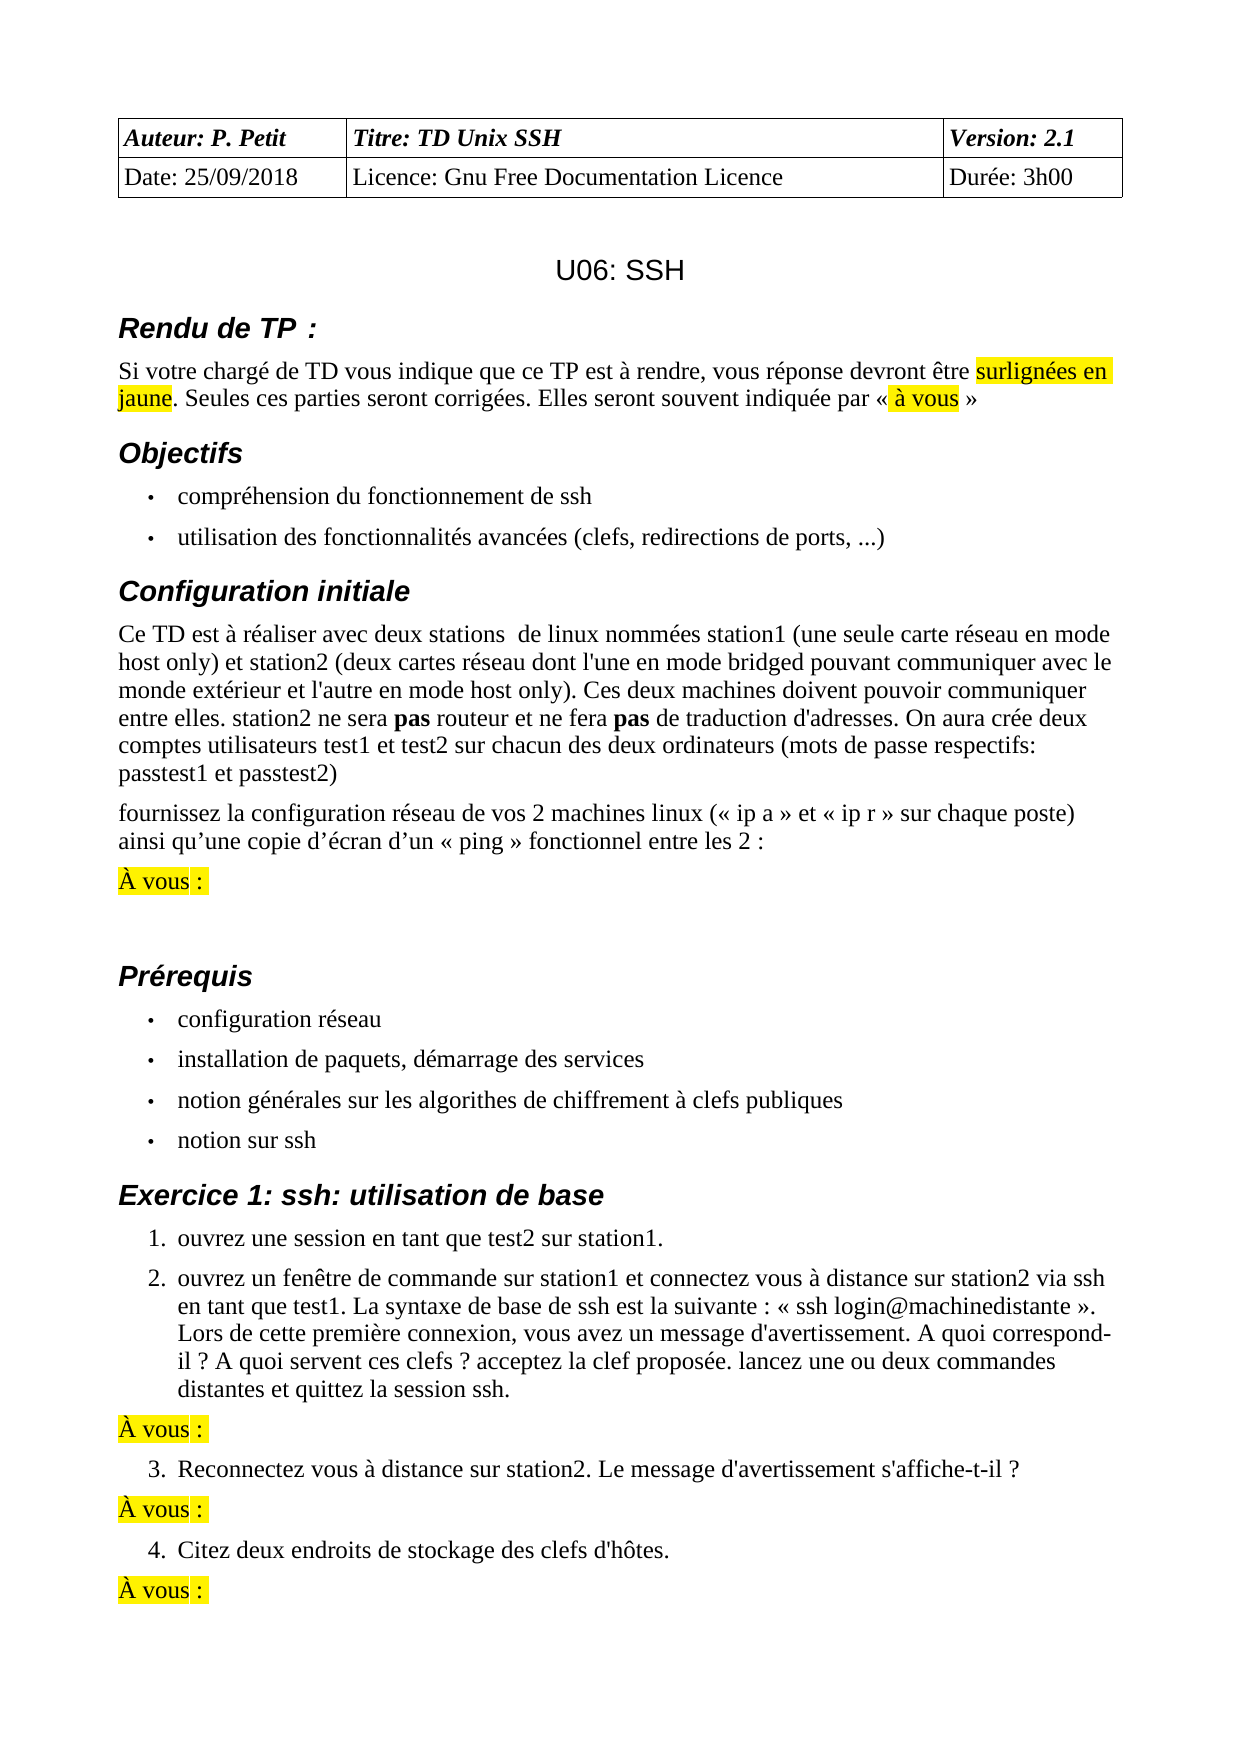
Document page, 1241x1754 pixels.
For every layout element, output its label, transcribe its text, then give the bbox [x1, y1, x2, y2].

list Citez deux endroits de stockage des clefs d'hôtes. [148, 1536, 1122, 1563]
text fournissez la configuration réseau de vos 2 machines linux (« ip a » et « ip r » sur chaque poste) ainsi qu’une copie d’écran d’un « ping » fonctionnel entre les 2 : [118, 799, 1122, 855]
subtitle Exercice 1: ssh: utilisation de base [118, 1179, 1122, 1211]
subtitle Configuration initiale [118, 575, 1122, 608]
list ouvrez une session en tant que test2 sur station1. [148, 1224, 1122, 1252]
text Ce TD est à réaliser avec deux stations de linux nommées station1 (une seule carte réseau en mode host only) et station2 (deux cartes réseau dont l'une en mode bridged pouvant communiquer avec le monde extérieur et l'autre en mode host only). Ces deux machines doivent pouvoir communiquer entre elles. station2 ne sera pas routeur et ne fera pas de traduction d'adresses. On aura crée deux comptes utilisateurs test1 et test2 sur chacun des deux ordinateurs (mots de passe respectifs: passtest1 et passtest2) [118, 621, 1122, 787]
list notion sur ssh [148, 1126, 1122, 1154]
list compréhension du fonctionnement de ssh [148, 482, 1122, 510]
text À vous : [118, 1576, 1122, 1604]
list Reconnectez vous à distance sur station2. Le message d'avertissement s'affiche-t-il ? [148, 1455, 1122, 1483]
list utilisation des fonctionnalités avancées (clefs, redirections de ports, ...) [148, 523, 1122, 550]
list configuration réseau [148, 1005, 1122, 1033]
text À vous : [118, 867, 1122, 895]
subtitle Prérequis [118, 960, 1122, 993]
text À vous : [118, 1415, 1122, 1443]
text À vous : [118, 1496, 1122, 1523]
subtitle Objectifs [118, 437, 1122, 470]
list ouvrez un fenêtre de commande sur station1 et connectez vous à distance sur station2 via ssh en tant que test1. La syntaxe de base de ssh est la suivante : « ssh login@machinedistante ». Lors de cette première connexion, vous avez un message d'avertissement. A quoi correspond-il ? A quoi servent ces clefs ? acceptez la clef proposée. lancez une ou deux commandes distantes et quittez la session ssh. [148, 1264, 1122, 1403]
subtitle Rendu de TP : [118, 312, 1122, 344]
list installation de paquets, démarrage des services [148, 1046, 1122, 1073]
subtitle U06: SSH [118, 254, 1122, 287]
text Si votre chargé de TD vous indique que ce TP est à rendre, vous réponse devront être surlignées en jaune. Seules ces parties seront corrigées. Elles seront souvent indiquée par « à vous » [118, 357, 1122, 412]
list notion générales sur les algorithes de chiffrement à clefs publiques [148, 1086, 1122, 1113]
